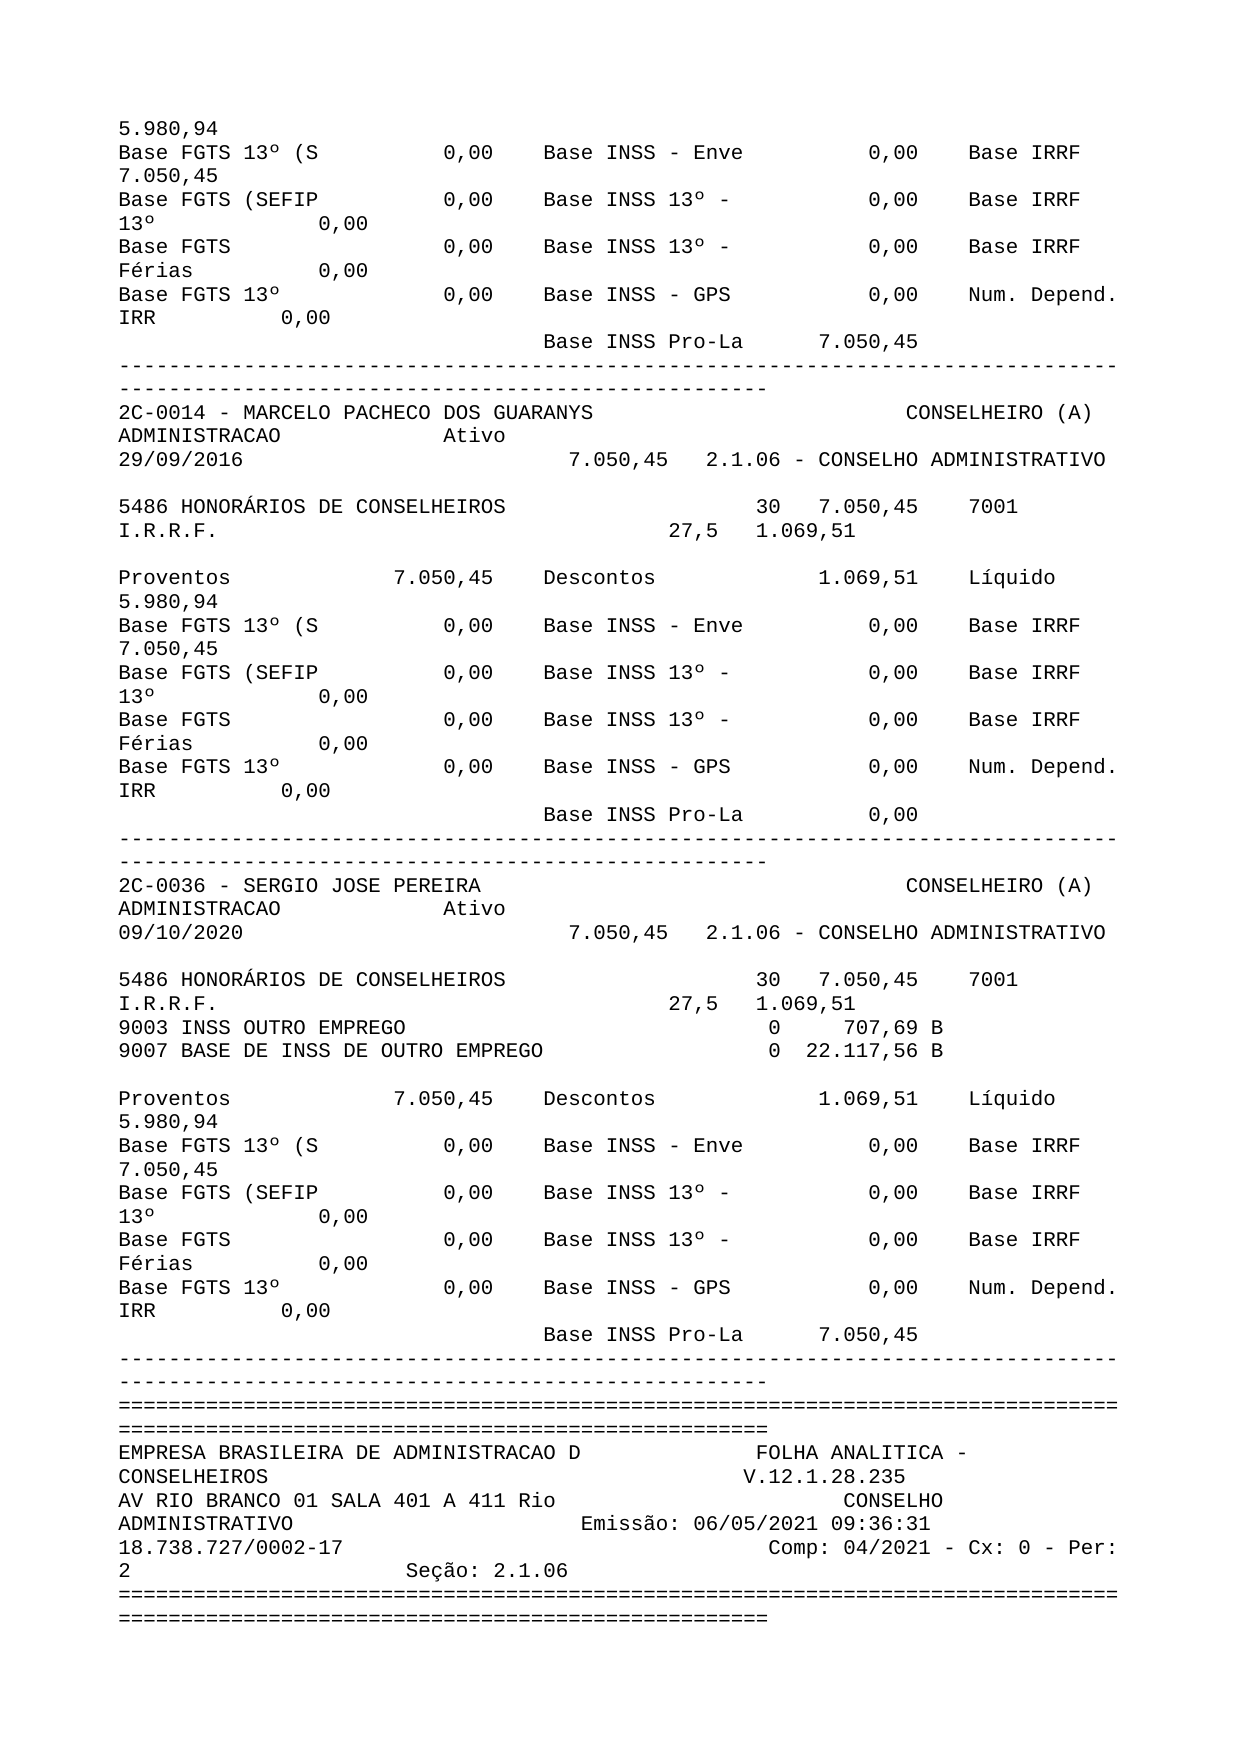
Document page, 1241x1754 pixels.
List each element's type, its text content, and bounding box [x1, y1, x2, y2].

text Base FGTS 0,00 Base INSS 13º - 0,00 Base IRRF Férias 0,00 [118, 709, 1122, 757]
text 29/09/2016 7.050,45 2.1.06 - CONSELHO ADMINISTRATIVO [118, 449, 1122, 473]
text 9007 BASE DE INSS DE OUTRO EMPREGO 0 22.117,56 B [118, 1040, 1122, 1064]
text Base FGTS 0,00 Base INSS 13º - 0,00 Base IRRF Férias 0,00 [118, 1229, 1122, 1277]
text Base FGTS 13º (S 0,00 Base INSS - Enve 0,00 Base IRRF 7.050,45 [118, 1135, 1122, 1182]
text 2C-0014 - MARCELO PACHECO DOS GUARANYS CONSELHEIRO (A) ADMINISTRACAO Ativo [118, 402, 1122, 449]
text Base FGTS (SEFIP 0,00 Base INSS 13º - 0,00 Base IRRF 13º 0,00 [118, 662, 1122, 709]
text Base FGTS 13º 0,00 Base INSS - GPS 0,00 Num. Depend. IRR 0,00 [118, 284, 1122, 331]
text Proventos 7.050,45 Descontos 1.069,51 Líquido 5.980,94 [118, 567, 1122, 615]
text Base FGTS 13º 0,00 Base INSS - GPS 0,00 Num. Depend. IRR 0,00 [118, 757, 1122, 804]
text EMPRESA BRASILEIRA DE ADMINISTRACAO D FOLHA ANALITICA - CONSELHEIROS V.12.1.28.235 [118, 1442, 1122, 1489]
text Base FGTS (SEFIP 0,00 Base INSS 13º - 0,00 Base IRRF 13º 0,00 [118, 189, 1122, 236]
text ------------------------------------------------------------------------------------------------------------------------------------ [118, 354, 1122, 402]
text Base FGTS 13º 0,00 Base INSS - GPS 0,00 Num. Depend. IRR 0,00 [118, 1277, 1122, 1324]
text 5486 HONORÁRIOS DE CONSELHEIROS 30 7.050,45 7001 I.R.R.F. 27,5 1.069,51 [118, 496, 1122, 544]
text 5486 HONORÁRIOS DE CONSELHEIROS 30 7.050,45 7001 I.R.R.F. 27,5 1.069,51 [118, 969, 1122, 1017]
text 9003 INSS OUTRO EMPREGO 0 707,69 B [118, 1017, 1122, 1040]
text Base FGTS 0,00 Base INSS 13º - 0,00 Base IRRF Férias 0,00 [118, 236, 1122, 284]
text Base FGTS 13º (S 0,00 Base INSS - Enve 0,00 Base IRRF 7.050,45 [118, 142, 1122, 189]
text Base FGTS 13º (S 0,00 Base INSS - Enve 0,00 Base IRRF 7.050,45 [118, 615, 1122, 662]
text Base FGTS (SEFIP 0,00 Base INSS 13º - 0,00 Base IRRF 13º 0,00 [118, 1182, 1122, 1229]
text Base INSS Pro-La 0,00 [118, 804, 1122, 827]
text AV RIO BRANCO 01 SALA 401 A 411 Rio CONSELHO ADMINISTRATIVO Emissão: 06/05/2021 09:36:31 [118, 1489, 1122, 1537]
text ------------------------------------------------------------------------------------------------------------------------------------ [118, 827, 1122, 875]
text 09/10/2020 7.050,45 2.1.06 - CONSELHO ADMINISTRATIVO [118, 922, 1122, 946]
text 2C-0036 - SERGIO JOSE PEREIRA CONSELHEIRO (A) ADMINISTRACAO Ativo [118, 875, 1122, 922]
text ==================================================================================================================================== [118, 1584, 1122, 1631]
text Base INSS Pro-La 7.050,45 [118, 1324, 1122, 1348]
text ------------------------------------------------------------------------------------------------------------------------------------ [118, 1348, 1122, 1395]
text 18.738.727/0002-17 Comp: 04/2021 - Cx: 0 - Per: 2 Seção: 2.1.06 [118, 1537, 1122, 1584]
text ==================================================================================================================================== [118, 1395, 1122, 1442]
text 5.980,94 [118, 118, 1122, 142]
text Base INSS Pro-La 7.050,45 [118, 331, 1122, 354]
text Proventos 7.050,45 Descontos 1.069,51 Líquido 5.980,94 [118, 1088, 1122, 1135]
